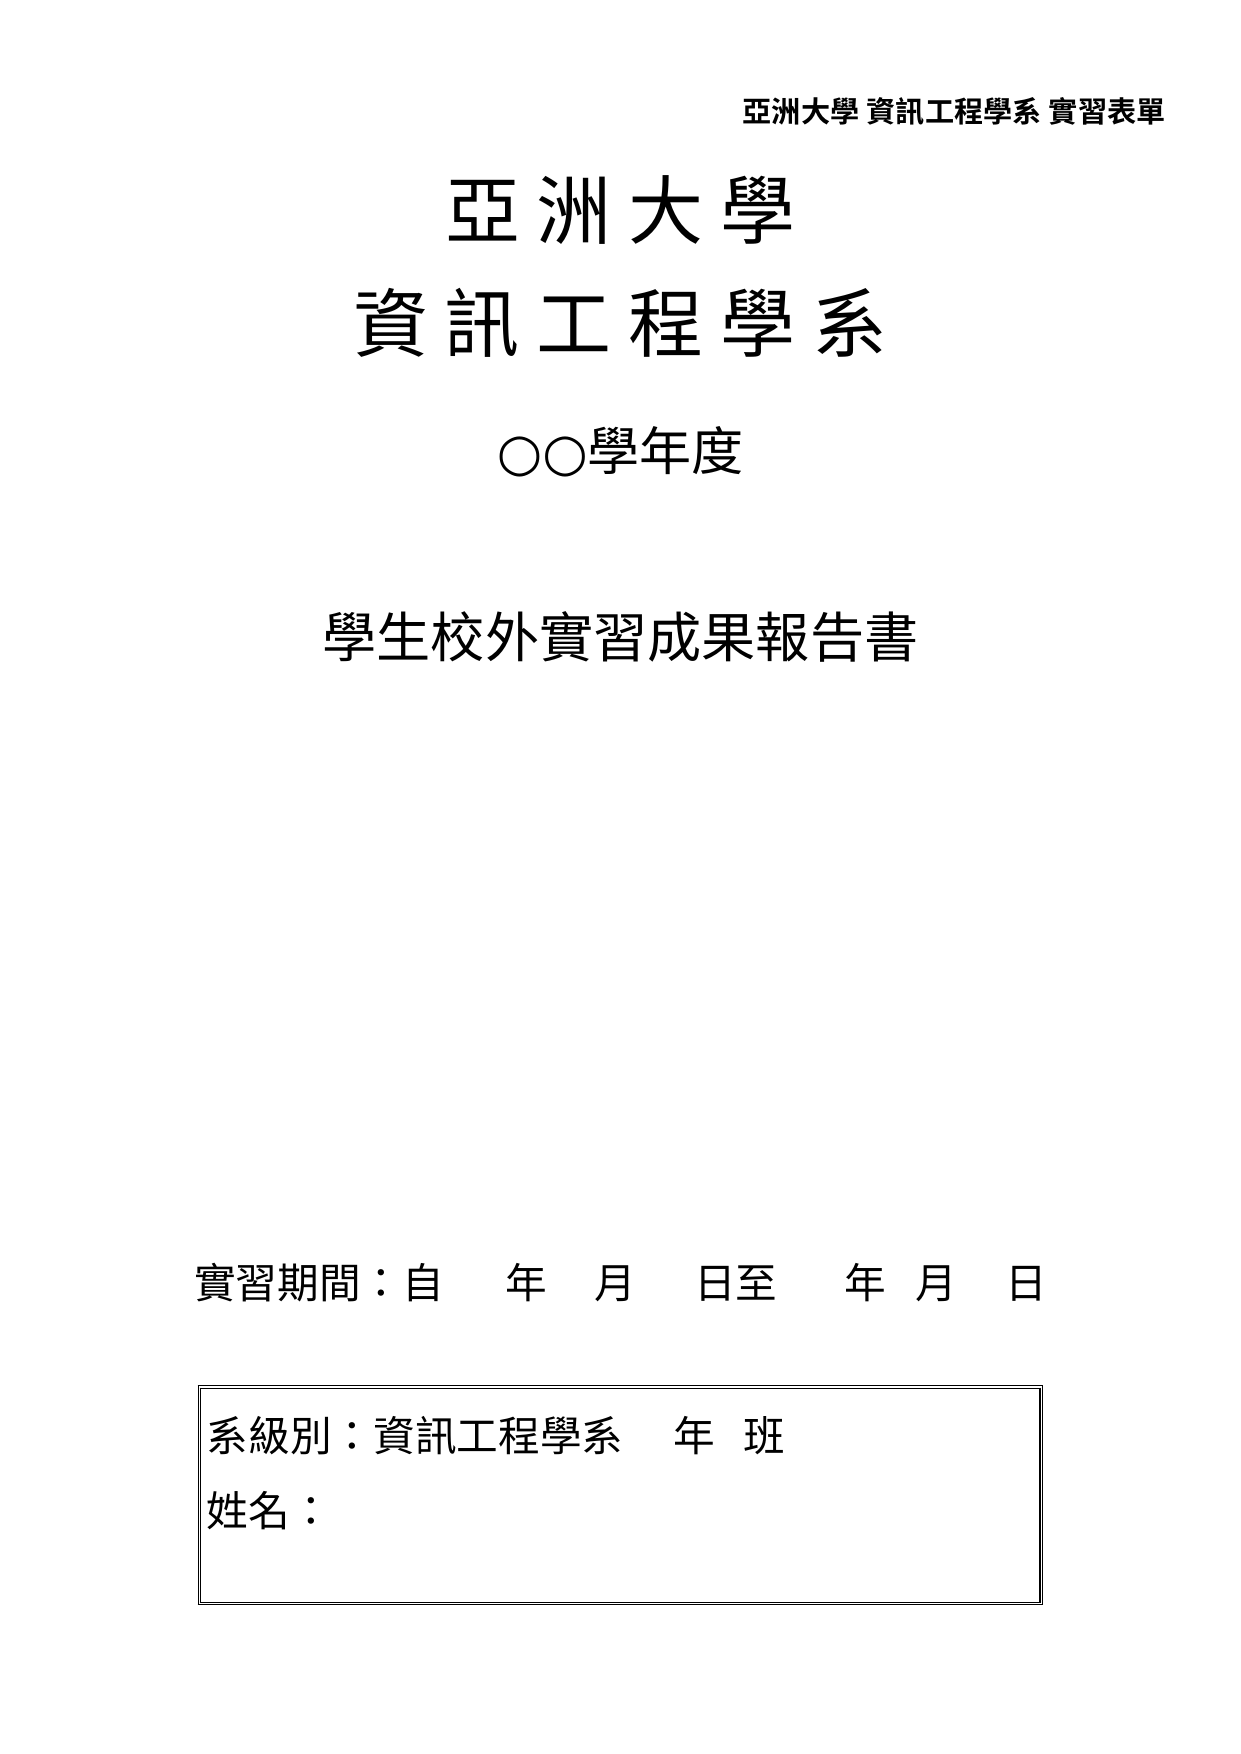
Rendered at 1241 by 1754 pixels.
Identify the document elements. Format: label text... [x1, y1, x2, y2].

table_header 系級別：資訊工程學系 年 班 姓名： [201, 1389, 1039, 1602]
text 亞 洲 大 學 [75, 148, 1165, 260]
text 資 訊 工 程 學 系 [75, 260, 1165, 373]
text 實習期間：自 年 月 日至 年 月 日 [75, 1235, 1165, 1310]
text ○○學年度 [75, 373, 1165, 485]
text 學生校外實習成果報告書 [75, 560, 1165, 673]
